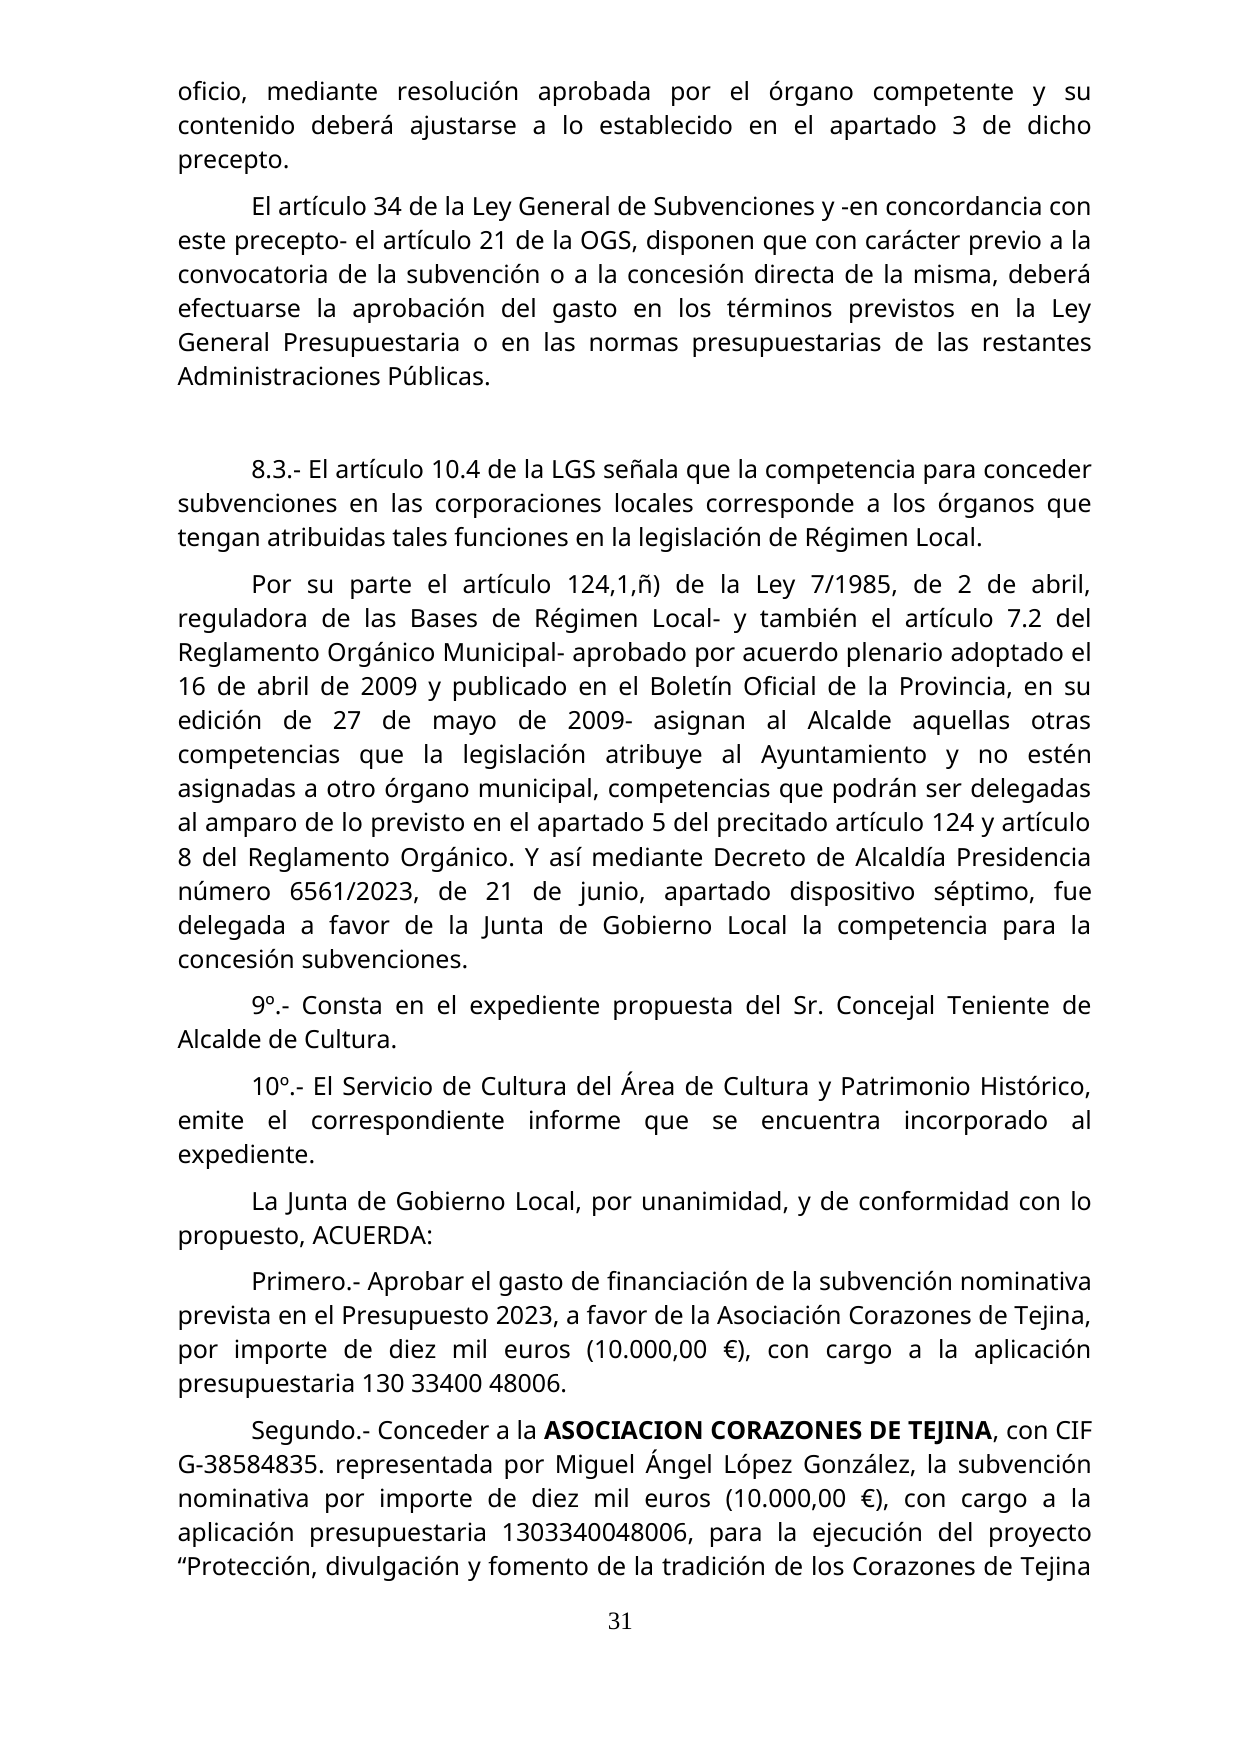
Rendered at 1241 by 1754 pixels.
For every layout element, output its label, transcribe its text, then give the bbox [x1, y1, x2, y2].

text oficio, mediante resolución aprobada por el órgano competente y su contenido deberá ajustarse a lo establecido en el apartado 3 de dicho precepto. [177, 74, 1093, 176]
text 10º.- El Servicio de Cultura del Área de Cultura y Patrimonio Histórico, emite el correspondiente informe que se encuentra incorporado al expediente. [177, 1068, 1093, 1171]
text La Junta de Gobierno Local, por unanimidad, y de conformidad con lo propuesto, ACUERDA: [177, 1183, 1093, 1251]
text Primero.- Aprobar el gasto de financiación de la subvención nominativa prevista en el Presupuesto 2023, a favor de la Asociación Corazones de Tejina, por importe de diez mil euros (10.000,00 €), con cargo a la aplicación presupuestaria 130 33400 48006. [177, 1264, 1093, 1400]
text El artículo 34 de la Ley General de Subvenciones y -en concordancia con este precepto- el artículo 21 de la OGS, disponen que con carácter previo a la convocatoria de la subvención o a la concesión directa de la misma, deberá efectuarse la aprobación del gasto en los términos previstos en la Ley General Presupuestaria o en las normas presupuestarias de las restantes Administraciones Públicas. [177, 188, 1093, 393]
text 8.3.- El artículo 10.4 de la LGS señala que la competencia para conceder subvenciones en las corporaciones locales corresponde a los órganos que tengan atribuidas tales funciones en la legislación de Régimen Local. [177, 452, 1093, 554]
text 9º.- Consta en el expediente propuesta del Sr. Concejal Teniente de Alcalde de Cultura. [177, 988, 1093, 1056]
text Por su parte el artículo 124,1,ñ) de la Ley 7/1985, de 2 de abril, reguladora de las Bases de Régimen Local- y también el artículo 7.2 del Reglamento Orgánico Municipal- aprobado por acuerdo plenario adoptado el 16 de abril de 2009 y publicado en el Boletín Oficial de la Provincia, en su edición de 27 de mayo de 2009- asignan al Alcalde aquellas otras competencias que la legislación atribuye al Ayuntamiento y no estén asignadas a otro órgano municipal, competencias que podrán ser delegadas al amparo de lo previsto en el apartado 5 del precitado artículo 124 y artículo 8 del Reglamento Orgánico. Y así mediante Decreto de Alcaldía Presidencia número 6561/2023, de 21 de junio, apartado dispositivo séptimo, fue delegada a favor de la Junta de Gobierno Local la competencia para la concesión subvenciones. [177, 567, 1093, 975]
text Segundo.- Conceder a la ASOCIACION CORAZONES DE TEJINA, con CIF G-38584835. representada por Miguel Ángel López González, la subvención nominativa por importe de diez mil euros (10.000,00 €), con cargo a la aplicación presupuestaria 1303340048006, para la ejecución del proyecto “Protección, divulgación y fomento de la tradición de los Corazones de Tejina [177, 1413, 1093, 1583]
